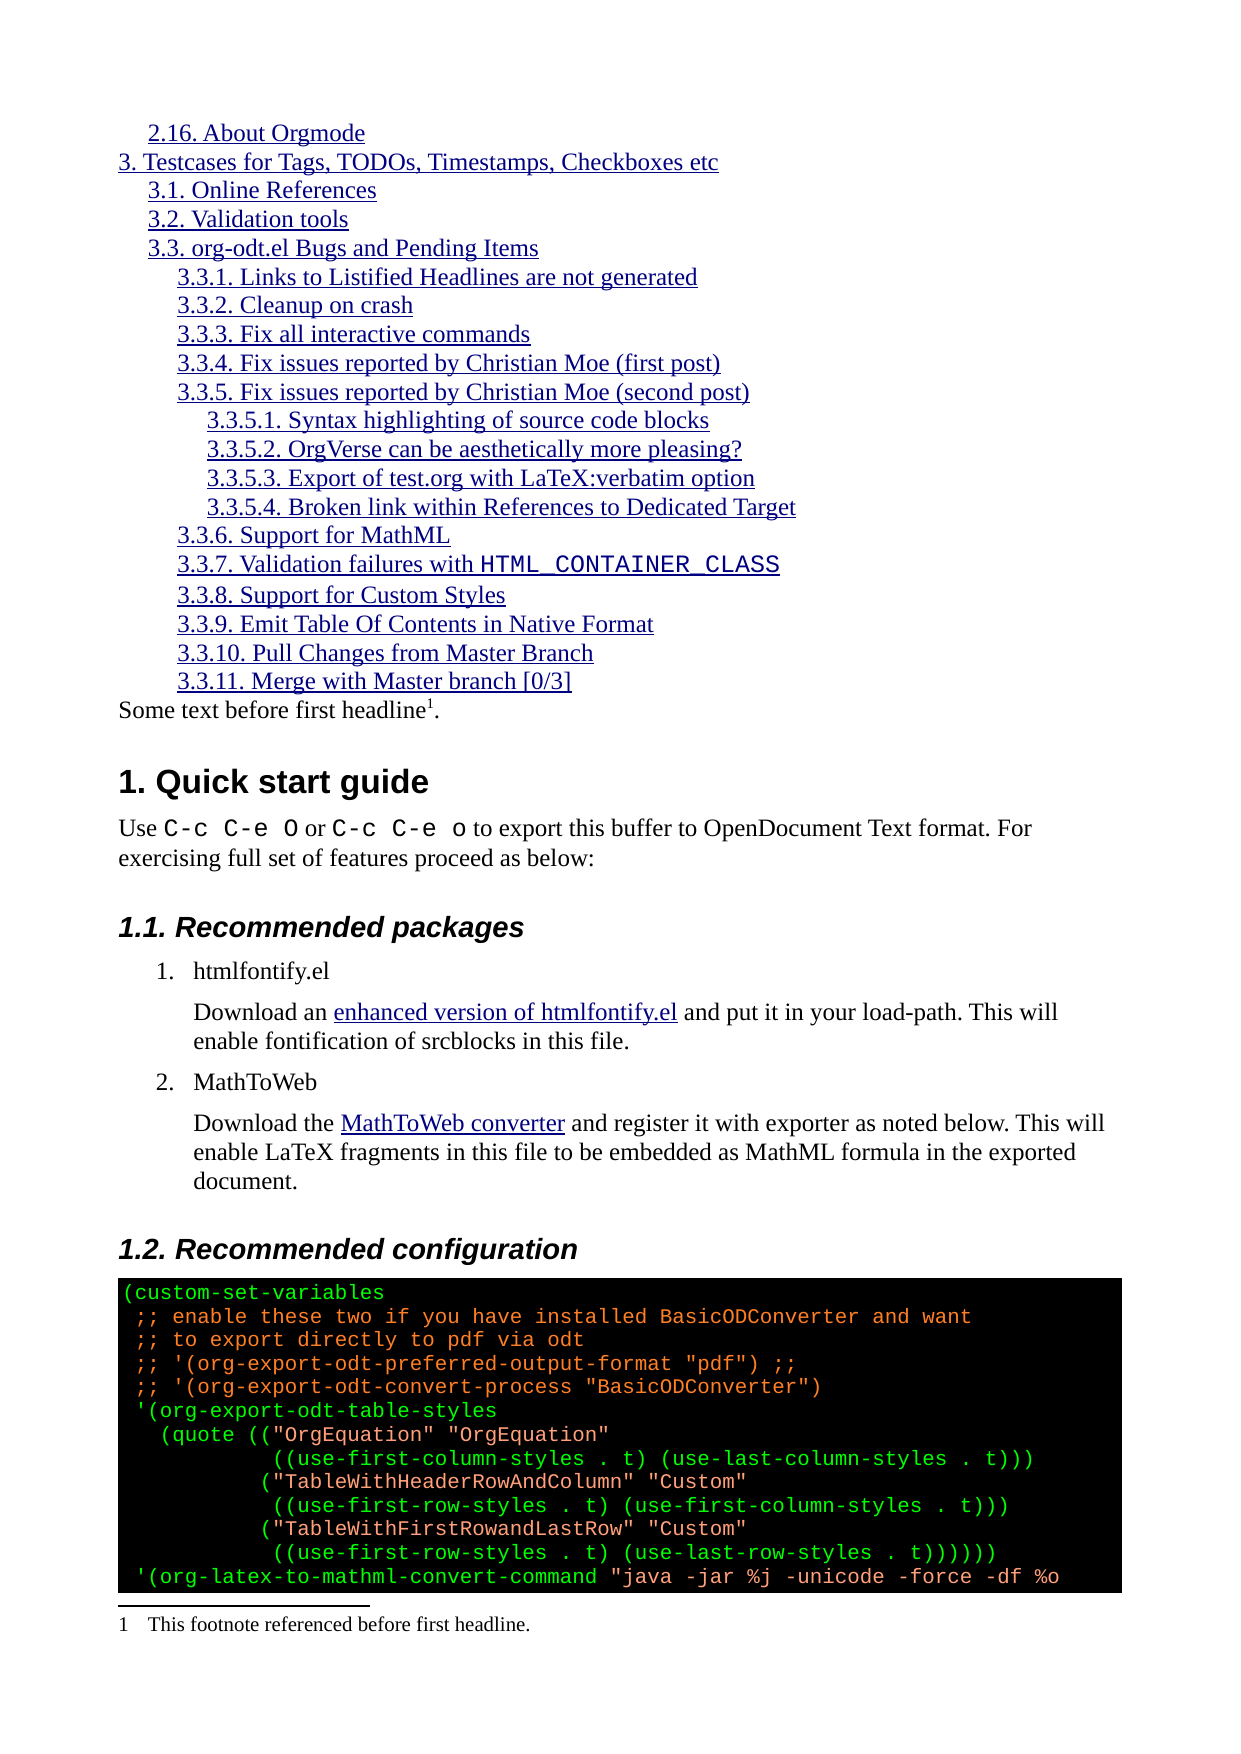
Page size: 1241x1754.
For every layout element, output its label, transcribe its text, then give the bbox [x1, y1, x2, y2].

text ;; to export directly to pdf via odt [119, 1325, 1121, 1349]
text Some text before first headline. [118, 695, 1122, 724]
text 3.3.11. Merge with Master branch [0/3] [177, 666, 1122, 695]
text ;; '(org-export-odt-preferred-output-format "pdf") ;; [119, 1349, 1121, 1373]
text ("TableWithFirstRowandLastRow" "Custom" [119, 1514, 1121, 1538]
text 3.1. Online References [148, 176, 1122, 204]
text 3.3.5.3. Export of test.org with LaTeX:verbatim option [207, 463, 1122, 492]
text 3.3.4. Fix issues reported by Christian Moe (first post) [177, 348, 1122, 377]
text 3. Testcases for Tags, TODOs, Timestamps, Checkboxes etc [118, 147, 1122, 176]
subtitle Quick start guide [118, 761, 1122, 800]
list htmlfontify.el [156, 956, 1122, 984]
subtitle Recommended packages [118, 910, 1122, 943]
text Use C-c C-e O or C-c C-e o to export this buffer to OpenDocument Text format. For exercising full set of features proceed as below: [118, 813, 1122, 872]
text 3.3.5.4. Broken link within References to Dedicated Target [207, 492, 1122, 521]
text 3.3.10. Pull Changes from Master Branch [177, 638, 1122, 666]
text ((use-first-row-styles . t) (use-first-column-styles . t))) [119, 1491, 1121, 1514]
text 3.3.6. Support for MathML [177, 521, 1122, 549]
text 3.3.9. Emit Table Of Contents in Native Format [177, 609, 1122, 638]
text 3.3.5.1. Syntax highlighting of source code blocks [207, 406, 1122, 434]
text 3.3.7. Validation failures with HTML_CONTAINER_CLASS [177, 549, 1122, 580]
text ((use-first-row-styles . t) (use-last-row-styles . t)))))) [119, 1538, 1121, 1562]
text ;; '(org-export-odt-convert-process "BasicODConverter") [119, 1373, 1121, 1396]
text '(org-latex-to-mathml-convert-command "java -jar %j -unicode -force -df %o [119, 1562, 1121, 1592]
text 2.16. About Orgmode [148, 118, 1122, 147]
text ("TableWithHeaderRowAndColumn" "Custom" [119, 1467, 1121, 1491]
text '(org-export-odt-table-styles [119, 1396, 1121, 1420]
text 3.2. Validation tools [148, 204, 1122, 233]
text (quote (("OrgEquation" "OrgEquation" [119, 1420, 1121, 1443]
list MathToWeb [156, 1067, 1122, 1096]
text ((use-first-column-styles . t) (use-last-column-styles . t))) [119, 1443, 1121, 1467]
text ;; enable these two if you have installed BasicODConverter and want [119, 1302, 1121, 1325]
list Download the MathToWeb converter and register it with exporter as noted below. This will enable LaTeX fragments in this file to be embedded as MathML formula in the exported document. [156, 1108, 1122, 1194]
subtitle Recommended configuration [118, 1232, 1122, 1266]
text 3.3. org-odt.el Bugs and Pending Items [148, 233, 1122, 262]
text 3.3.8. Support for Custom Styles [177, 580, 1122, 609]
text 3.3.3. Fix all interactive commands [177, 319, 1122, 348]
text This footnote referenced before first headline. [118, 1612, 1122, 1636]
text 3.3.5. Fix issues reported by Christian Moe (second post) [177, 377, 1122, 406]
text 3.3.1. Links to Listified Headlines are not generated [177, 262, 1122, 291]
list Download an enhanced version of htmlfontify.el and put it in your load-path. This will enable fontification of srcblocks in this file. [156, 997, 1122, 1054]
text 3.3.2. Cleanup on crash [177, 291, 1122, 319]
text 3.3.5.2. OrgVerse can be aesthetically more pleasing? [207, 434, 1122, 463]
text (custom-set-variables [119, 1279, 1121, 1302]
